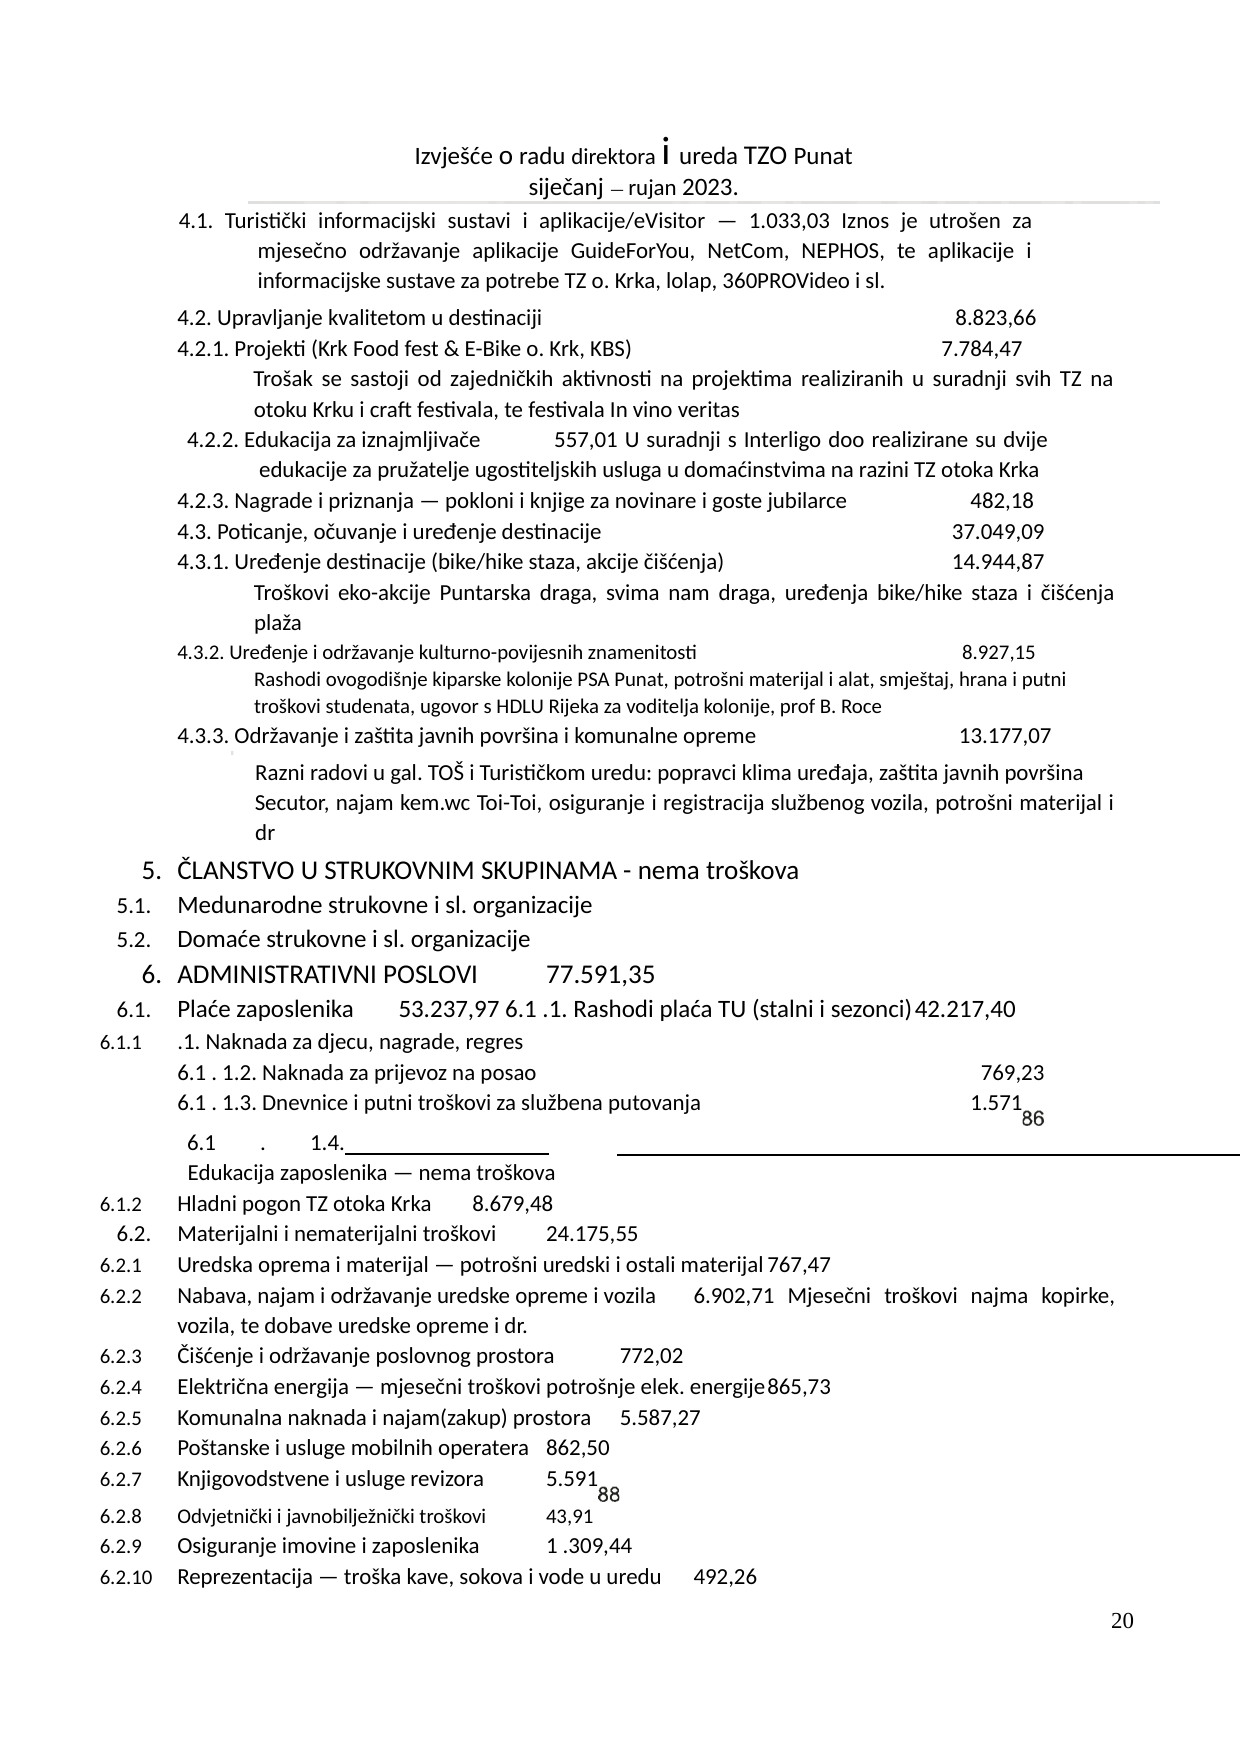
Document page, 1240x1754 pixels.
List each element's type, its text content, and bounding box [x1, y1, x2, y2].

list Knjigovodstvene i usluge revizora 5.591 [99, 1464, 1116, 1501]
list Osiguranje imovine i zaposlenika 1 .309,44 [99, 1531, 1116, 1559]
list ČLANSTVO U STRUKOVNIM SKUPINAMA - nema troškova [141, 853, 1091, 886]
list Poštanske i usluge mobilnih operatera 862,50 [99, 1433, 1116, 1462]
list Reprezentacija — troška kave, sokova i vode u uredu 492,26 [99, 1562, 1116, 1590]
list ADMINISTRATIVNI POSLOVI 77.591,35 [141, 957, 1091, 990]
list Čišćenje i održavanje poslovnog prostora 772,02 [99, 1342, 1116, 1370]
text 6.1 . 1.3. Dnevnice i putni troškovi za službena putovanja 1.571 [177, 1088, 1125, 1126]
text Secutor, najam kem.wc Toi-Toi, osiguranje i registracija službenog vozila, potrošni materijal i dr [254, 788, 1116, 847]
text Razni radovi u gal. TOŠ i Turističkom uredu: popravci klima uređaja, zaštita javnih površina [255, 758, 1116, 786]
list Materijalni i nematerijalni troškovi 24.175,55 [116, 1219, 1125, 1248]
text Troškovi eko-akcije Puntarska draga, svima nam draga, uređenja bike/hike staza i čišćenja plaža [253, 578, 1116, 636]
list Plaće zaposlenika 53.237,97 6.1 .1. Rashodi plaća TU (stalni i sezonci) 42.217,40 [116, 993, 1125, 1024]
text Rashodi ovogodišnje kiparske kolonije PSA Punat, potrošni materijal i alat, smještaj, hrana i putni troškovi studenata, ugovor s HDLU Rijeka za voditelja kolonije, prof B. Roce [254, 666, 1125, 719]
text 4.2.2. Edukacija za iznajmljivače 557,01 U suradnji s Interligo doo realizirane su dvije edukacije za pružatelje ugostiteljskih usluga u domaćinstvima na razini TZ otoka Krka [187, 425, 1048, 483]
text 4.3. Poticanje, očuvanje i uređenje destinacije 37.049,09 [177, 517, 1125, 545]
text Trošak se sastoji od zajedničkih aktivnosti na projektima realiziranih u suradnji svih TZ na otoku Krku i craft festivala, te festivala In vino veritas [253, 364, 1116, 423]
text 4.3.2. Uređenje i održavanje kulturno-povijesnih znamenitosti 8.927,15 [177, 639, 1125, 664]
text 4.2.3. Nagrade i priznanja — pokloni i knjige za novinare i goste jubilarce 482,18 [177, 486, 1125, 514]
list Domaće strukovne i sl. organizacije [116, 923, 1125, 953]
list Električna energija — mjesečni troškovi potrošnje elek. energije 865,73 [99, 1372, 1116, 1400]
text 4.2.1. Projekti (Krk Food fest & E-Bike o. Krk, KBS) 7.784,47 [177, 334, 1125, 362]
text 6.1 . 1.2. Naknada za prijevoz na posao 769,23 [177, 1058, 1125, 1086]
text 4.2. Upravljanje kvalitetom u destinaciji 8.823,66 [177, 303, 1125, 331]
list .1. Naknada za djecu, nagrade, regres [99, 1027, 1116, 1055]
list Uredska oprema i materijal — potrošni uredski i ostali materijal 767,47 [99, 1250, 1116, 1278]
list Hladni pogon TZ otoka Krka 8.679,48 [99, 1189, 1116, 1217]
text 6.1 . 1.4. Edukacija zaposlenika — nema troškova [187, 1128, 1116, 1186]
text 4.1. Turistički informacijski sustavi i aplikacije/eVisitor — 1.033,03 Iznos je utrošen za mjesečno održavanje aplikacije GuideForYou, NetCom, NEPHOS, te aplikacije i informacijske sustave za potrebe TZ o. Krka, lolap, 360PROVideo i sl. [178, 206, 1033, 294]
text 4.3.3. Održavanje i zaštita javnih površina i komunalne opreme 13.177,07 [177, 721, 1125, 749]
list Nabava, najam i održavanje uredske opreme i vozila 6.902,71 Mjesečni troškovi najma kopirke, vozila, te dobave uredske opreme i dr. [99, 1281, 1116, 1339]
list Odvjetnički i javnobilježnički troškovi 43,91 [99, 1504, 1116, 1529]
list Komunalna naknada i najam(zakup) prostora 5.587,27 [99, 1403, 1116, 1431]
text 4.3.1. Uređenje destinacije (bike/hike staza, akcije čišćenja) 14.944,87 [177, 547, 1125, 575]
list Medunarodne strukovne i sl. organizacije [116, 889, 1125, 920]
